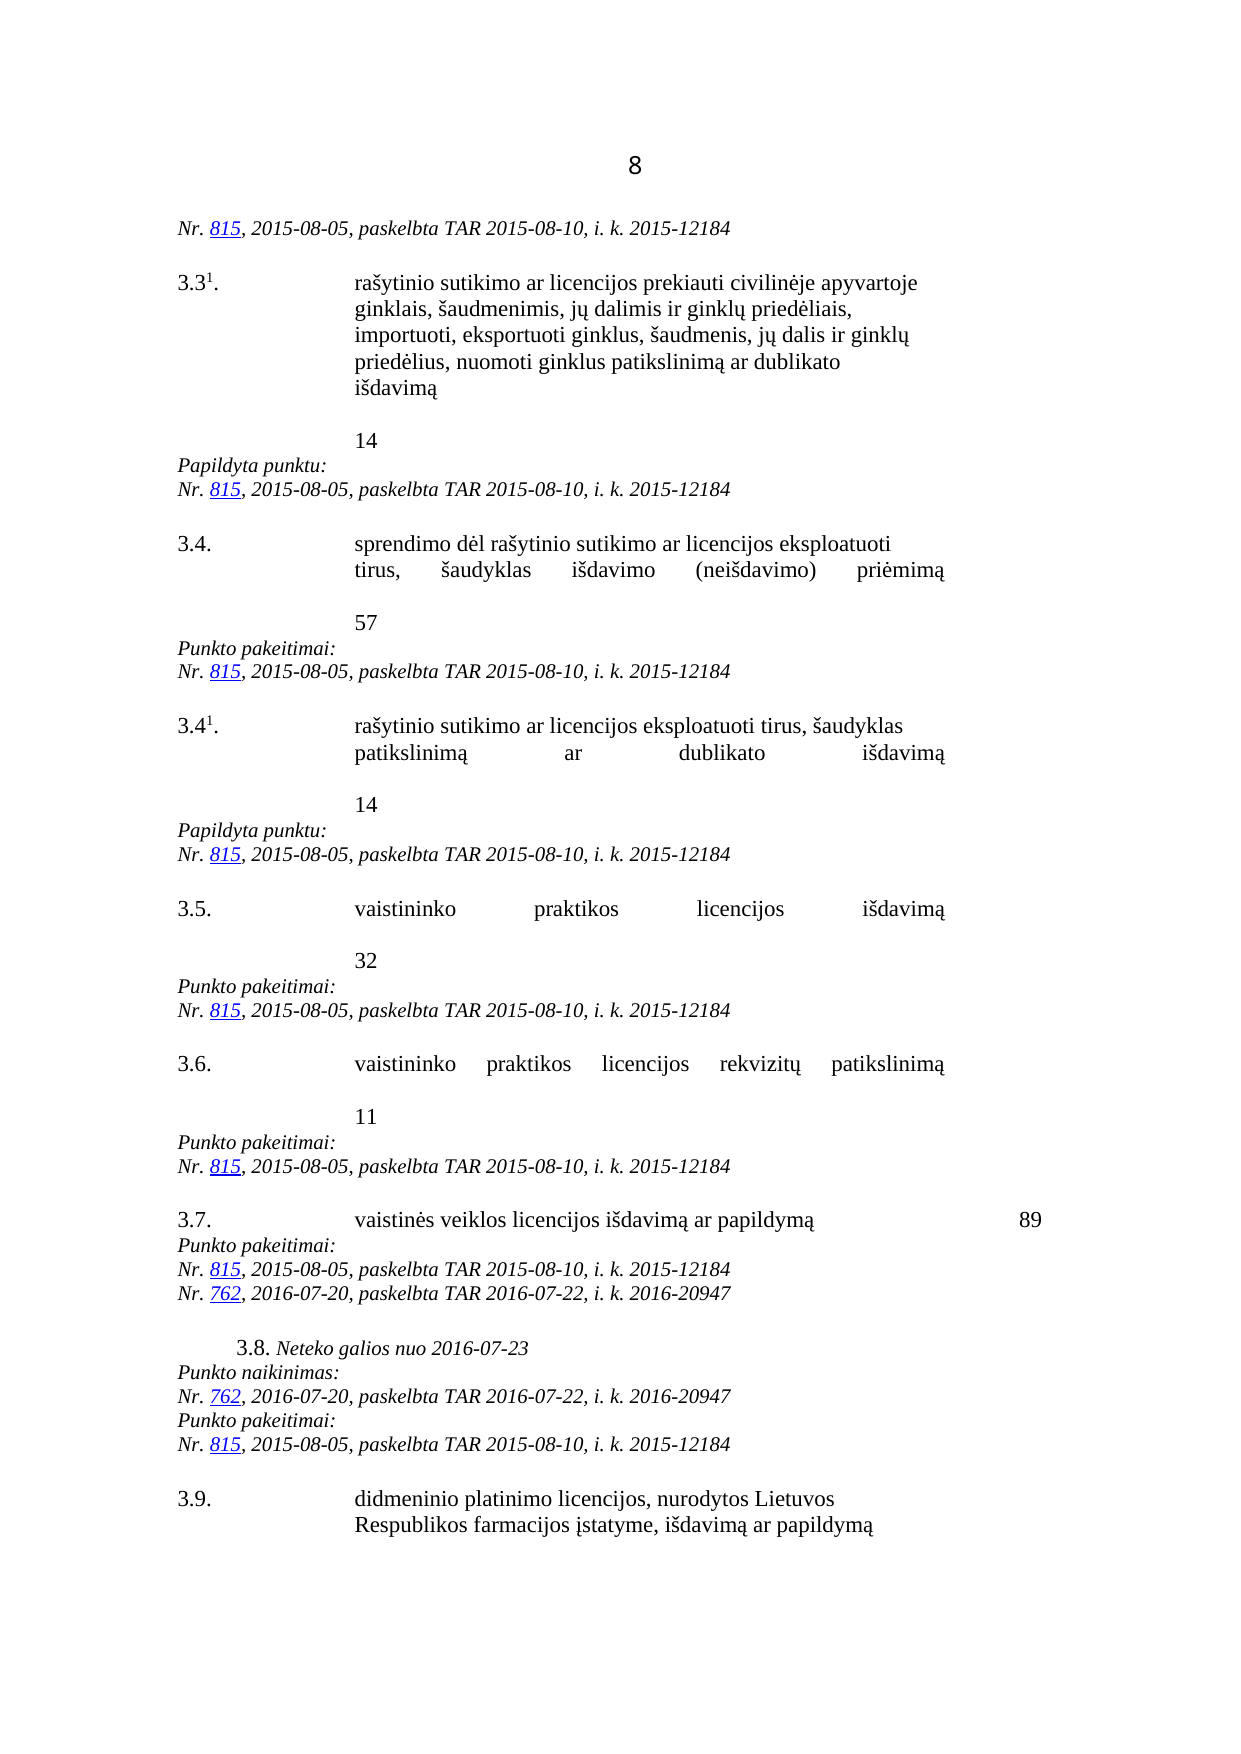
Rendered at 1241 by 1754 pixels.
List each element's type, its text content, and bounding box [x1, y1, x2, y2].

text Punkto pakeitimai: [177, 1408, 1093, 1432]
text patikslinimą ar dublikato išdavimą 14 [354, 739, 945, 818]
text Punkto pakeitimai: [177, 1233, 1093, 1257]
text Punkto pakeitimai: [177, 1129, 1093, 1154]
text Nr. 815, 2015-08-05, paskelbta TAR 2015-08-10, i. k. 2015-12184 [177, 998, 1093, 1022]
text priedėlius, nuomoti ginklus patikslinimą ar dublikato [354, 348, 945, 374]
text Papildyta punktu: [177, 453, 1093, 477]
text Nr. 815, 2015-08-05, paskelbta TAR 2015-08-10, i. k. 2015-12184 [177, 1154, 1093, 1178]
text 3.8. Neteko galios nuo 2016-07-23 [177, 1334, 1093, 1360]
text Nr. 815, 2015-08-05, paskelbta TAR 2015-08-10, i. k. 2015-12184 [177, 842, 1093, 866]
text 3.4. sprendimo dėl rašytinio sutikimo ar licencijos eksploatuoti [177, 530, 945, 556]
text Nr. 815, 2015-08-05, paskelbta TAR 2015-08-10, i. k. 2015-12184 [177, 1432, 1093, 1456]
text Nr. 815, 2015-08-05, paskelbta TAR 2015-08-10, i. k. 2015-12184 [177, 659, 1093, 683]
text ginklais, šaudmenimis, jų dalimis ir ginklų priedėliais, [354, 295, 945, 321]
text 3.6. vaistininko praktikos licencijos rekvizitų patikslinimą 11 [177, 1051, 945, 1129]
text 3.31. rašytinio sutikimo ar licencijos prekiauti civilinėje apyvartoje [177, 269, 945, 295]
text Nr. 762, 2016-07-20, paskelbta TAR 2016-07-22, i. k. 2016-20947 [177, 1384, 1093, 1408]
text Nr. 815, 2015-08-05, paskelbta TAR 2015-08-10, i. k. 2015-12184 [177, 216, 1093, 240]
text Punkto pakeitimai: [177, 635, 1093, 659]
text Punkto pakeitimai: [177, 974, 1093, 998]
text 3.9. didmeninio platinimo licencijos, nurodytos Lietuvos Respublikos farmacijos įstatyme, išdavimą ar papildymą [177, 1485, 916, 1538]
text Nr. 815, 2015-08-05, paskelbta TAR 2015-08-10, i. k. 2015-12184 [177, 1257, 1093, 1281]
text 3.5. vaistininko praktikos licencijos išdavimą 32 [177, 894, 945, 974]
text Nr. 762, 2016-07-20, paskelbta TAR 2016-07-22, i. k. 2016-20947 [177, 1281, 1093, 1305]
text 3.7. vaistinės veiklos licencijos išdavimą ar papildymą 89 [177, 1206, 1093, 1233]
text 3.41. rašytinio sutikimo ar licencijos eksploatuoti tirus, šaudyklas [177, 712, 945, 739]
text Nr. 815, 2015-08-05, paskelbta TAR 2015-08-10, i. k. 2015-12184 [177, 477, 1093, 501]
text Punkto naikinimas: [177, 1360, 1093, 1384]
text tirus, šaudyklas išdavimo (neišdavimo) priėmimą 57 [354, 556, 945, 635]
text Papildyta punktu: [177, 818, 1093, 842]
text importuoti, eksportuoti ginklus, šaudmenis, jų dalis ir ginklų [354, 321, 945, 348]
text išdavimą 14 [354, 374, 945, 453]
